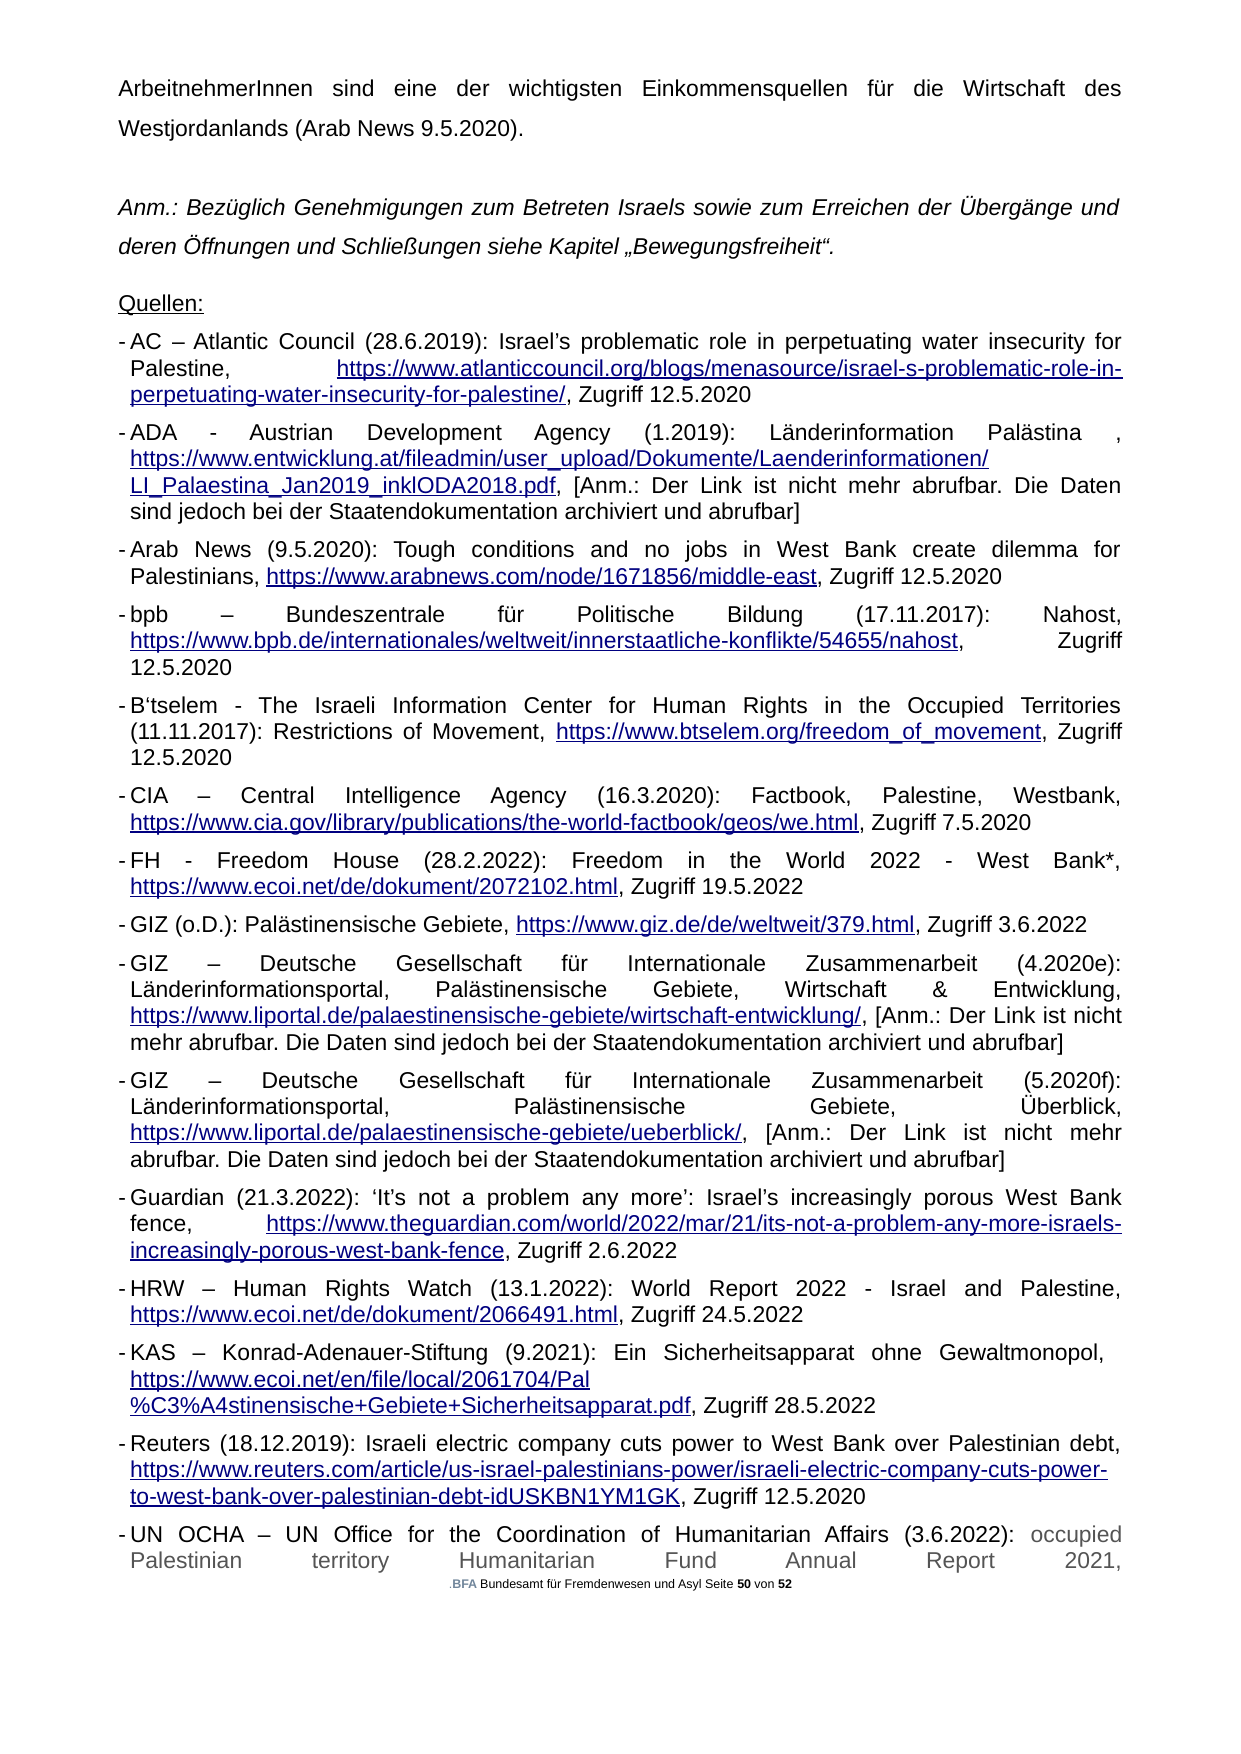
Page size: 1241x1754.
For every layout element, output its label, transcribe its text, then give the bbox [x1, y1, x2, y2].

list UN OCHA – UN Office for the Coordination of Humanitarian Affairs (3.6.2022): occupied Palestinian territory Humanitarian Fund Annual Report 2021, [118, 1521, 1122, 1573]
list AC – Atlantic Council (28.6.2019): Israel’s problematic role in perpetuating water insecurity for Palestine, https://www.atlanticcouncil.org/blogs/menasource/israel-s-problematic-role-in-perpetuating-water-insecurity-for-palestine/, Zugriff 12.5.2020 [118, 328, 1122, 407]
text ArbeitnehmerInnen sind eine der wichtigsten Einkommensquellen für die Wirtschaft des Westjordanlands (Arab News 9.5.2020). [118, 75, 1122, 141]
list bpb – Bundeszentrale für Politische Bildung (17.11.2017): Nahost, https://www.bpb.de/internationales/weltweit/innerstaatliche-konflikte/54655/nahost, Zugriff 12.5.2020 [118, 601, 1122, 680]
list ADA - Austrian Development Agency (1.2019): Länderinformation Palästina , https://www.entwicklung.at/fileadmin/user_upload/Dokumente/Laenderinformationen/LI_Palaestina_Jan2019_inklODA2018.pdf, [Anm.: Der Link ist nicht mehr abrufbar. Die Daten sind jedoch bei der Staatendokumentation archiviert und abrufbar] [118, 419, 1122, 524]
list Reuters (18.12.2019): Israeli electric company cuts power to West Bank over Palestinian debt, https://www.reuters.com/article/us-israel-palestinians-power/israeli-electric-company-cuts-power-to-west-bank-over-palestinian-debt-idUSKBN1YM1GK, Zugriff 12.5.2020 [118, 1430, 1122, 1509]
list HRW – Human Rights Watch (13.1.2022): World Report 2022 - Israel and Palestine, https://www.ecoi.net/de/dokument/2066491.html, Zugriff 24.5.2022 [118, 1275, 1122, 1327]
list FH - Freedom House (28.2.2022): Freedom in the World 2022 - West Bank*, https://www.ecoi.net/de/dokument/2072102.html, Zugriff 19.5.2022 [118, 847, 1122, 899]
list B‘tselem - The Israeli Information Center for Human Rights in the Occupied Territories (11.11.2017): Restrictions of Movement, https://www.btselem.org/freedom_of_movement, Zugriff 12.5.2020 [118, 692, 1122, 771]
text Anm.: Bezüglich Genehmigungen zum Betreten Israels sowie zum Erreichen der Übergänge und deren Öffnungen und Schließungen siehe Kapitel „Bewegungsfreiheit“. [118, 193, 1122, 259]
list KAS – Konrad-Adenauer-Stiftung (9.2021): Ein Sicherheitsapparat ohne Gewaltmonopol, https://www.ecoi.net/en/file/local/2061704/Pal%C3%A4stinensische+Gebiete+Sicherheitsapparat.pdf, Zugriff 28.5.2022 [118, 1339, 1122, 1418]
list GIZ – Deutsche Gesellschaft für Internationale Zusammenarbeit (4.2020e): Länderinformationsportal, Palästinensische Gebiete, Wirtschaft & Entwicklung, https://www.liportal.de/palaestinensische-gebiete/wirtschaft-entwicklung/, [Anm.: Der Link ist nicht mehr abrufbar. Die Daten sind jedoch bei der Staatendokumentation archiviert und abrufbar] [118, 949, 1122, 1055]
list GIZ (o.D.): Palästinensische Gebiete, https://www.giz.de/de/weltweit/379.html, Zugriff 3.6.2022 [118, 911, 1122, 938]
list Arab News (9.5.2020): Tough conditions and no jobs in West Bank create dilemma for Palestinians, https://www.arabnews.com/node/1671856/middle-east, Zugriff 12.5.2020 [118, 536, 1122, 589]
list CIA – Central Intelligence Agency (16.3.2020): Factbook, Palestine, Westbank, https://www.cia.gov/library/publications/the-world-factbook/geos/we.html, Zugriff 7.5.2020 [118, 782, 1122, 835]
list GIZ – Deutsche Gesellschaft für Internationale Zusammenarbeit (5.2020f): Länderinformationsportal, Palästinensische Gebiete, Überblick, https://www.liportal.de/palaestinensische-gebiete/ueberblick/, [Anm.: Der Link ist nicht mehr abrufbar. Die Daten sind jedoch bei der Staatendokumentation archiviert und abrufbar] [118, 1067, 1122, 1172]
text Quellen: [118, 290, 1122, 316]
list Guardian (21.3.2022): ‘It’s not a problem any more’: Israel’s increasingly porous West Bank fence, https://www.theguardian.com/world/2022/mar/21/its-not-a-problem-any-more-israels-increasingly-porous-west-bank-fence, Zugriff 2.6.2022 [118, 1184, 1122, 1263]
